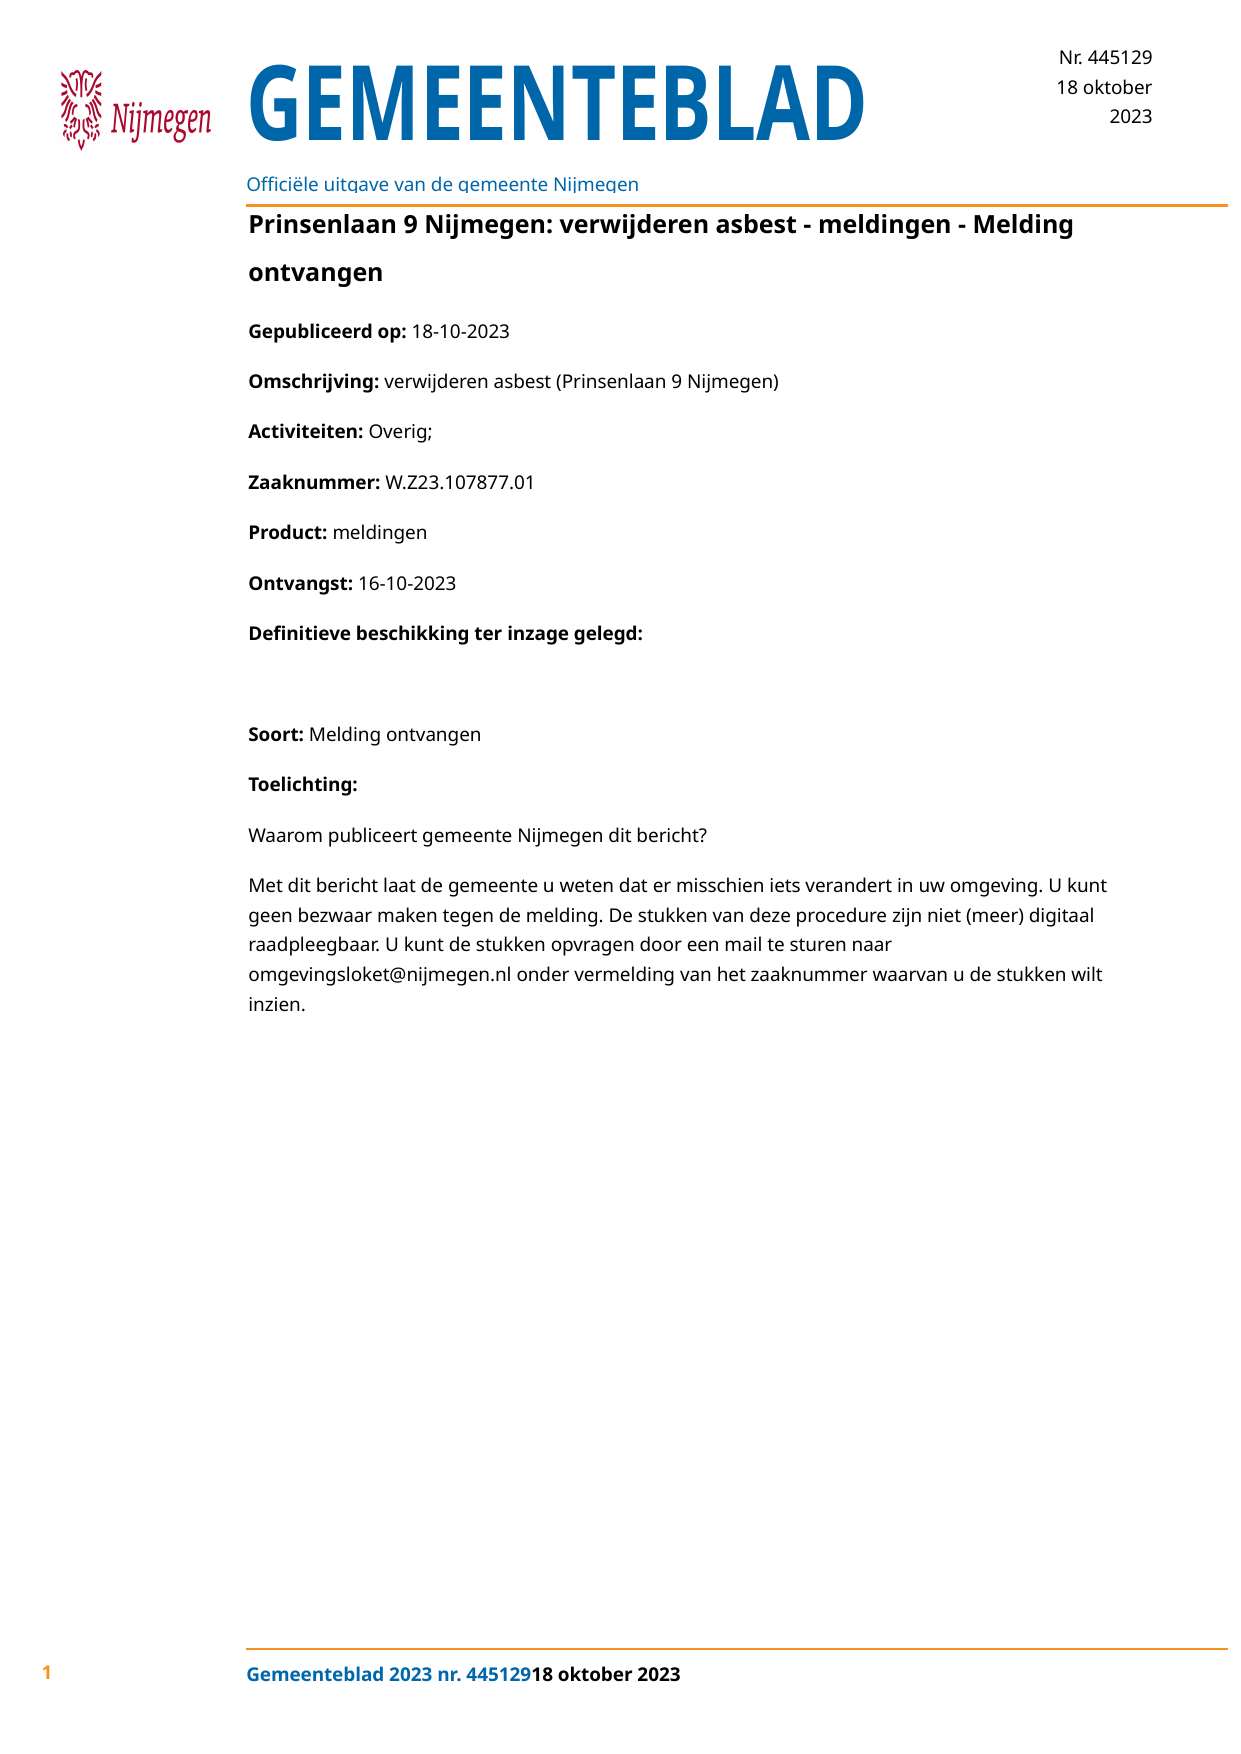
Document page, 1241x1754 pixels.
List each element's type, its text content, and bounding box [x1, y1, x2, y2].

text Ontvangst: 16-10-2023 [248, 570, 1152, 596]
text Soort: Melding ontvangen [248, 721, 1152, 747]
text Toelichting: [248, 772, 1152, 797]
text Product: meldingen [248, 519, 1152, 545]
text Waarom publiceert gemeente Nijmegen dit bericht? [248, 822, 1152, 848]
picture [41, 47, 231, 172]
text Omschrijving: verwijderen asbest (Prinsenlaan 9 Nijmegen) [248, 368, 1152, 394]
text Activiteiten: Overig; [248, 419, 1152, 444]
text Gepubliceerd op: 18-10-2023 [248, 318, 1152, 344]
text Zaaknummer: W.Z23.107877.01 [248, 469, 1152, 495]
text Prinsenlaan 9 Nijmegen: verwijderen asbest - meldingen - Melding ontvangen [248, 207, 1152, 288]
text Definitieve beschikking ter inzage gelegd: [248, 620, 1152, 646]
text Met dit bericht laat de gemeente u weten dat er misschien iets verandert in uw omgeving. U kunt geen bezwaar maken tegen de melding. De stukken van deze procedure zijn niet (meer) digitaal raadpleegbaar. U kunt de stukken opvragen door een mail te sturen naar omgevingsloket@nijmegen.nl onder vermelding van het zaaknummer waarvan u de stukken wilt inzien. [248, 872, 1152, 1017]
